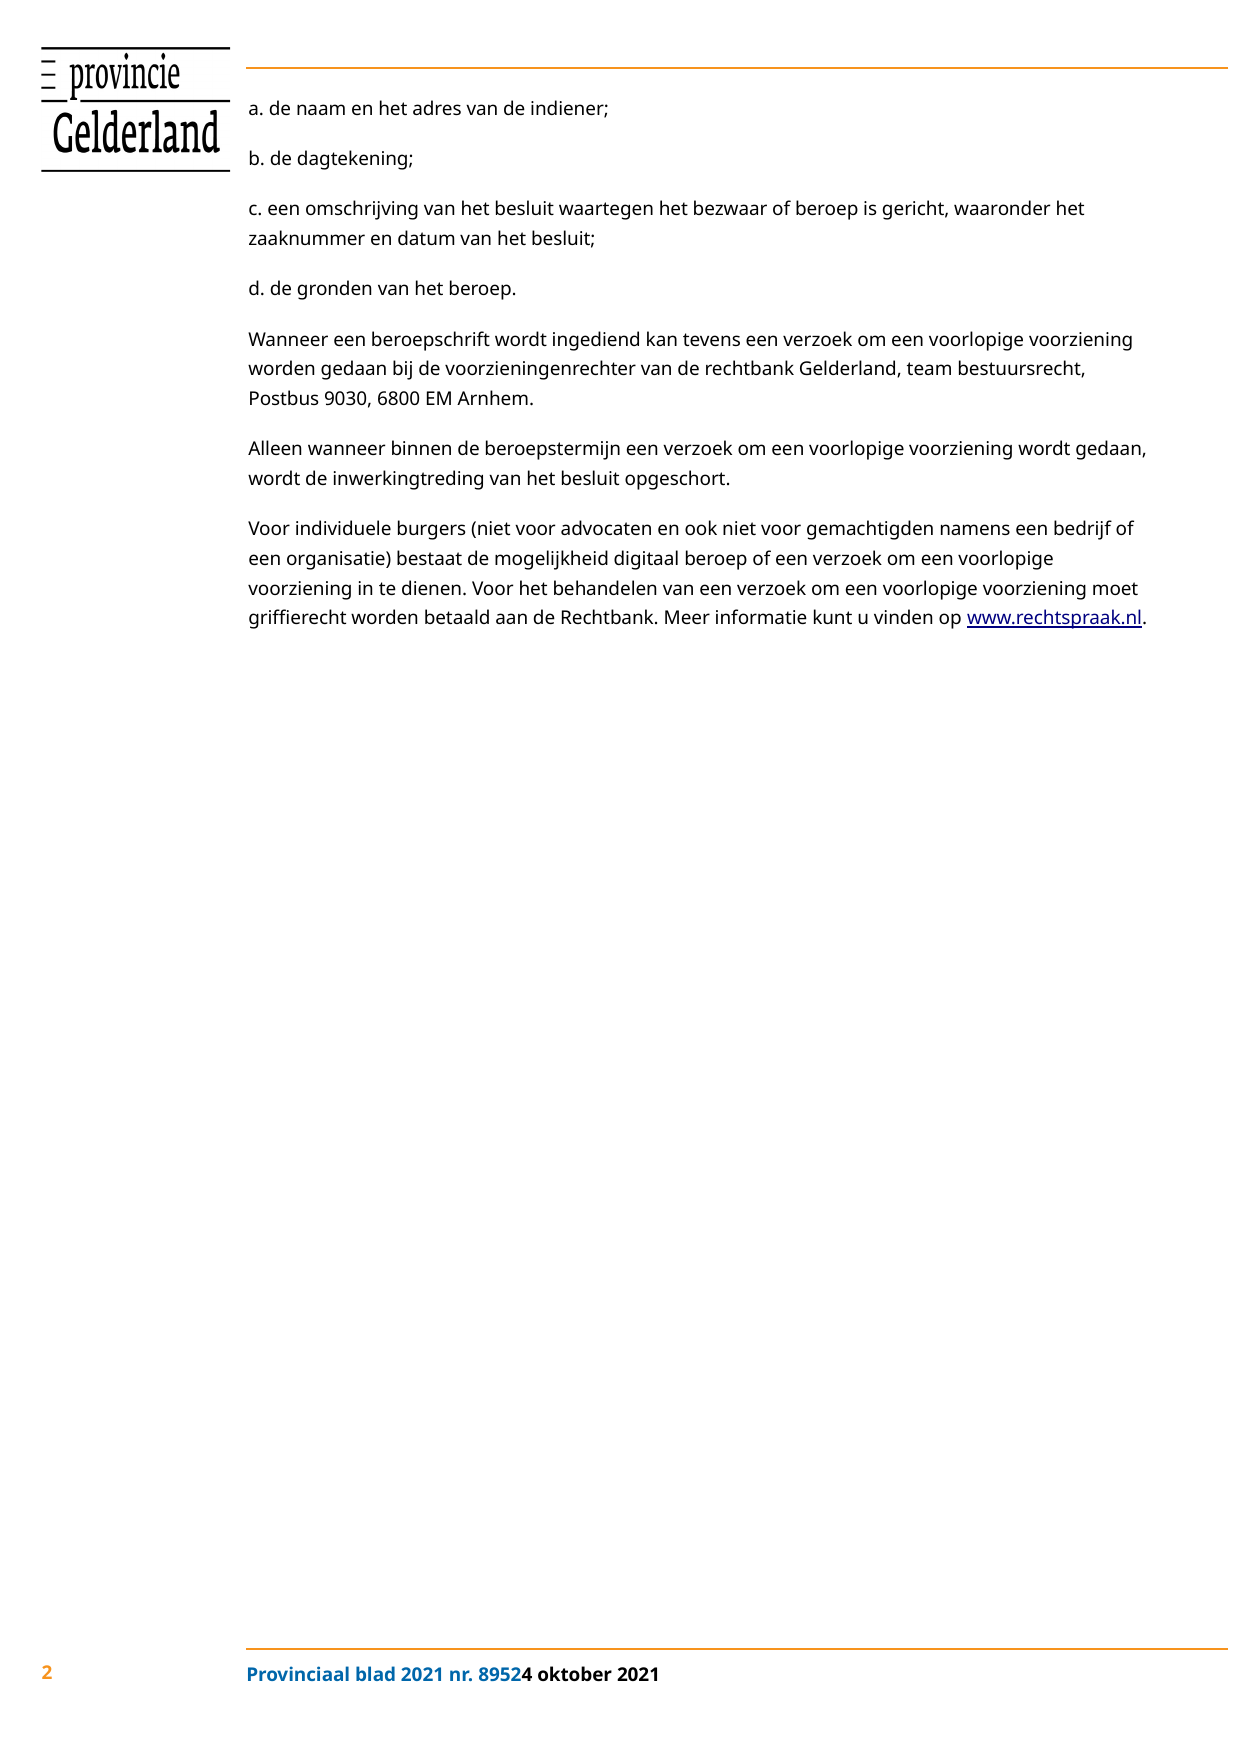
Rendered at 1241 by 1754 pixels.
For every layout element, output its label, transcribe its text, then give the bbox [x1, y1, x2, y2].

text Alleen wanneer binnen de beroepstermijn een verzoek om een voorlopige voorziening wordt gedaan, wordt de inwerkingtreding van het besluit opgeschort. [248, 436, 1152, 491]
picture [41, 47, 231, 172]
text d. de gronden van het beroep. [248, 276, 1152, 301]
text b. de dagtekening; [248, 145, 1152, 171]
text a. de naam en het adres van de indiener; [248, 95, 1152, 121]
text Wanneer een beroepschrift wordt ingediend kan tevens een verzoek om een voorlopige voorziening worden gedaan bij de voorzieningenrechter van de rechtbank Gelderland, team bestuursrecht, Postbus 9030, 6800 EM Arnhem. [248, 326, 1152, 411]
text Voor individuele burgers (niet voor advocaten en ook niet voor gemachtigden namens een bedrijf of een organisatie) bestaat de mogelijkheid digitaal beroep of een verzoek om een voorlopige voorziening in te dienen. Voor het behandelen van een verzoek om een voorlopige voorziening moet griffierecht worden betaald aan de Rechtbank. Meer informatie kunt u vinden op www.rechtspraak.nl. [248, 516, 1152, 630]
text c. een omschrijving van het besluit waartegen het bezwaar of beroep is gericht, waaronder het zaaknummer en datum van het besluit; [248, 196, 1152, 251]
